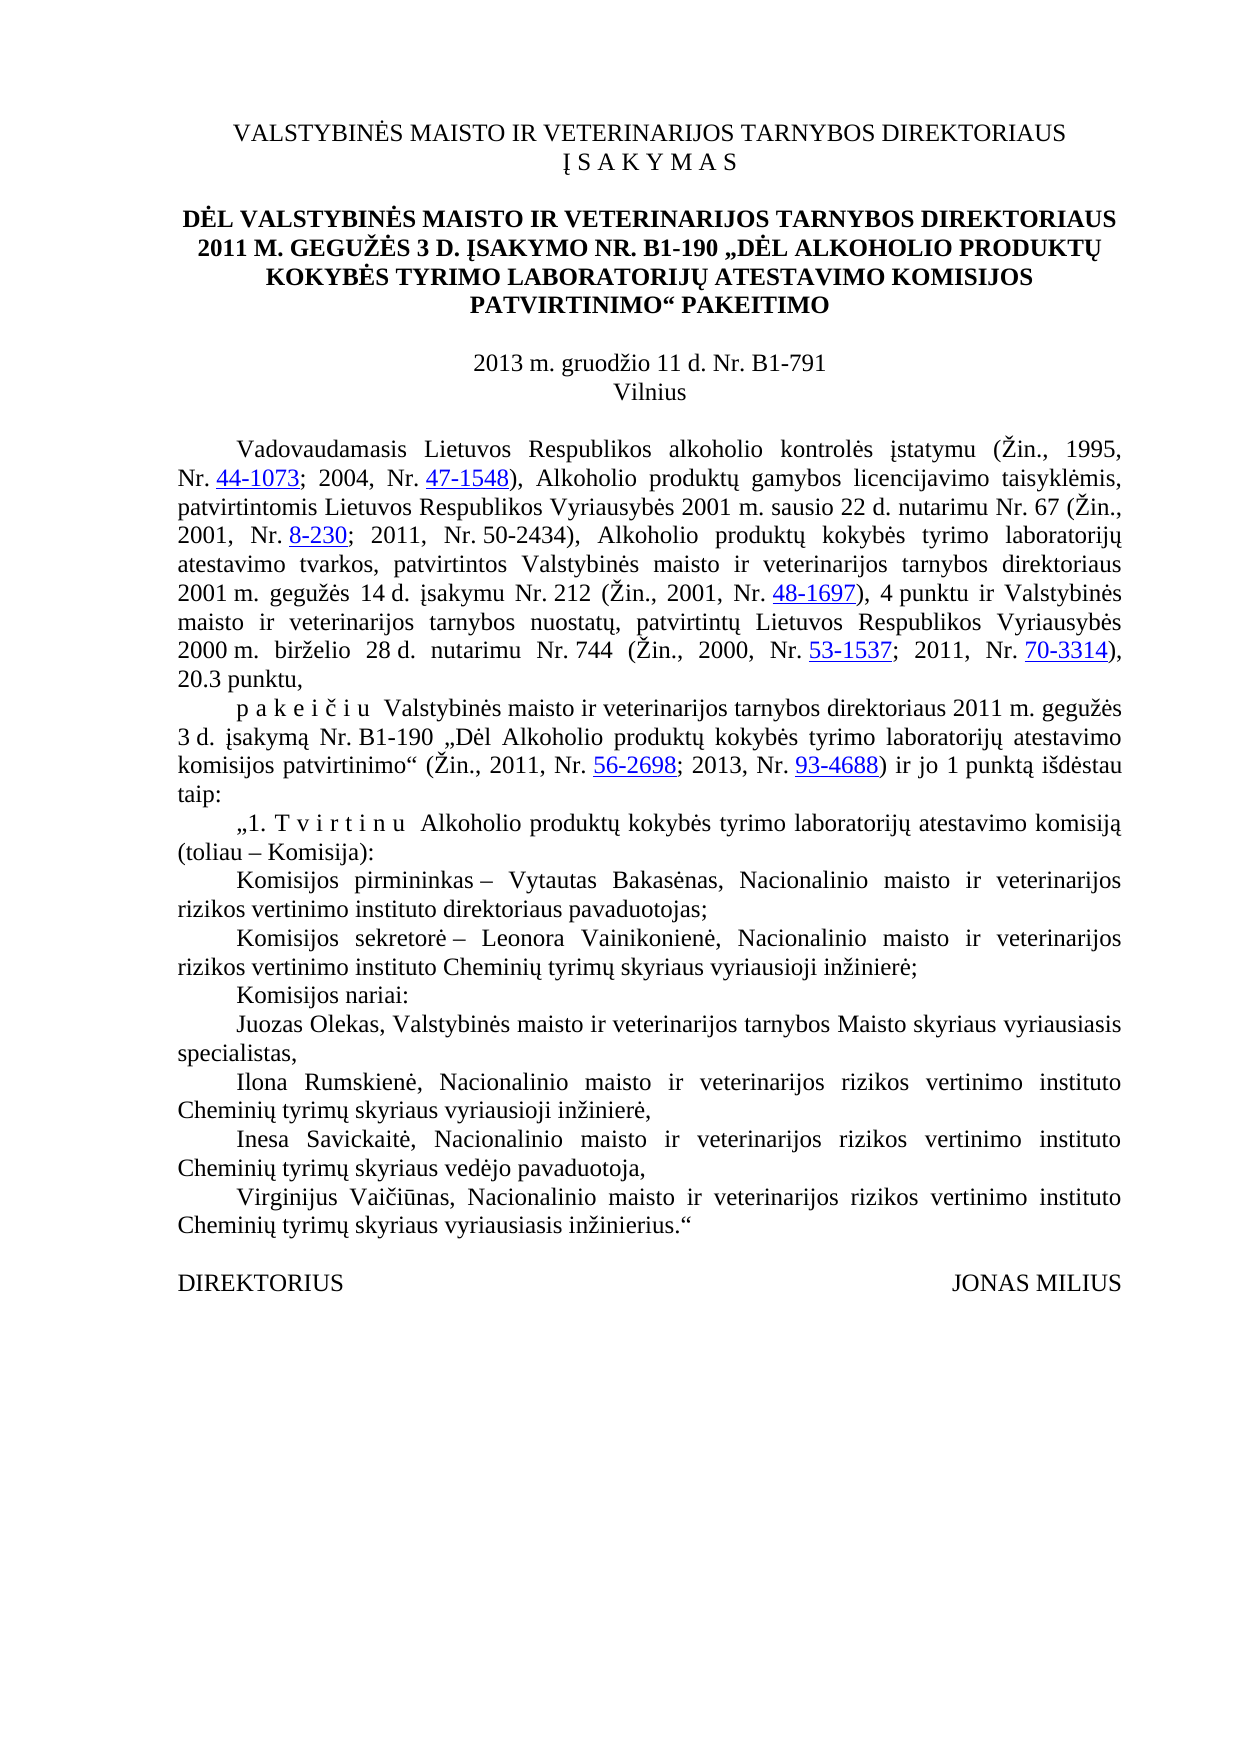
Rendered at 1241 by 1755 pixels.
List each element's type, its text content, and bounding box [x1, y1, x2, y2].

text „1. Tvirtinu Alkoholio produktų kokybės tyrimo laboratorijų atestavimo komisiją (toliau – Komisija): [177, 808, 1122, 866]
text Juozas Olekas, Valstybinės maisto ir veterinarijos tarnybos Maisto skyriaus vyriausiasis specialistas, [177, 1009, 1122, 1067]
text DĖL VALSTYBINĖS MAISTO IR VETERINARIJOS TARNYBOS DIREKTORIAUS 2011 m. gegužės 3 d. įsakymo Nr. B1-190 „DĖL ALKOHOLIO PRODUKTŲ KOKYBĖS TYRIMO LABORATORIJŲ ATESTAVIMO KOMISIJOS PATVIRTINIMO“ PAKEITIMO [177, 204, 1122, 319]
text Vadovaudamasis Lietuvos Respublikos alkoholio kontrolės įstatymu (Žin., 1995, Nr. 44-1073; 2004, Nr. 47-1548), Alkoholio produktų gamybos licencijavimo taisyklėmis, patvirtintomis Lietuvos Respublikos Vyriausybės 2001 m. sausio 22 d. nutarimu Nr. 67 (Žin., 2001, Nr. 8-230; 2011, Nr. 50-2434), Alkoholio produktų kokybės tyrimo laboratorijų atestavimo tvarkos, patvirtintos Valstybinės maisto ir veterinarijos tarnybos direktoriaus 2001 m. gegužės 14 d. įsakymu Nr. 212 (Žin., 2001, Nr. 48-1697), 4 punktu ir Valstybinės maisto ir veterinarijos tarnybos nuostatų, patvirtintų Lietuvos Respublikos Vyriausybės 2000 m. birželio 28 d. nutarimu Nr. 744 (Žin., 2000, Nr. 53-1537; 2011, Nr. 70-3314), 20.3 punktu, [177, 434, 1122, 693]
text Inesa Savickaitė, Nacionalinio maisto ir veterinarijos rizikos vertinimo instituto Cheminių tyrimų skyriaus vedėjo pavaduotoja, [177, 1124, 1122, 1182]
text Direktorius Jonas Milius [177, 1268, 1122, 1297]
text Komisijos pirmininkas – Vytautas Bakasėnas, Nacionalinio maisto ir veterinarijos rizikos vertinimo instituto direktoriaus pavaduotojas; [177, 866, 1122, 923]
text Komisijos nariai: [177, 981, 1122, 1009]
text Vilnius [177, 377, 1122, 406]
text Į S A K Y M A S [177, 147, 1122, 176]
text Virginijus Vaičiūnas, Nacionalinio maisto ir veterinarijos rizikos vertinimo instituto Cheminių tyrimų skyriaus vyriausiasis inžinierius.“ [177, 1182, 1122, 1239]
text pakeičiu Valstybinės maisto ir veterinarijos tarnybos direktoriaus 2011 m. gegužės 3 d. įsakymą Nr. B1-190 „Dėl Alkoholio produktų kokybės tyrimo laboratorijų atestavimo komisijos patvirtinimo“ (Žin., 2011, Nr. 56-2698; 2013, Nr. 93-4688) ir jo 1 punktą išdėstau taip: [177, 693, 1122, 808]
text Ilona Rumskienė, Nacionalinio maisto ir veterinarijos rizikos vertinimo instituto Cheminių tyrimų skyriaus vyriausioji inžinierė, [177, 1067, 1122, 1124]
text Komisijos sekretorė – Leonora Vainikonienė, Nacionalinio maisto ir veterinarijos rizikos vertinimo instituto Cheminių tyrimų skyriaus vyriausioji inžinierė; [177, 923, 1122, 981]
text VALSTYBINĖS MAISTO IR VETERINARIJOS TARNYBOS DIREKTORIAUS [177, 118, 1122, 147]
text 2013 m. gruodžio 11 d. Nr. B1-791 [177, 348, 1122, 377]
